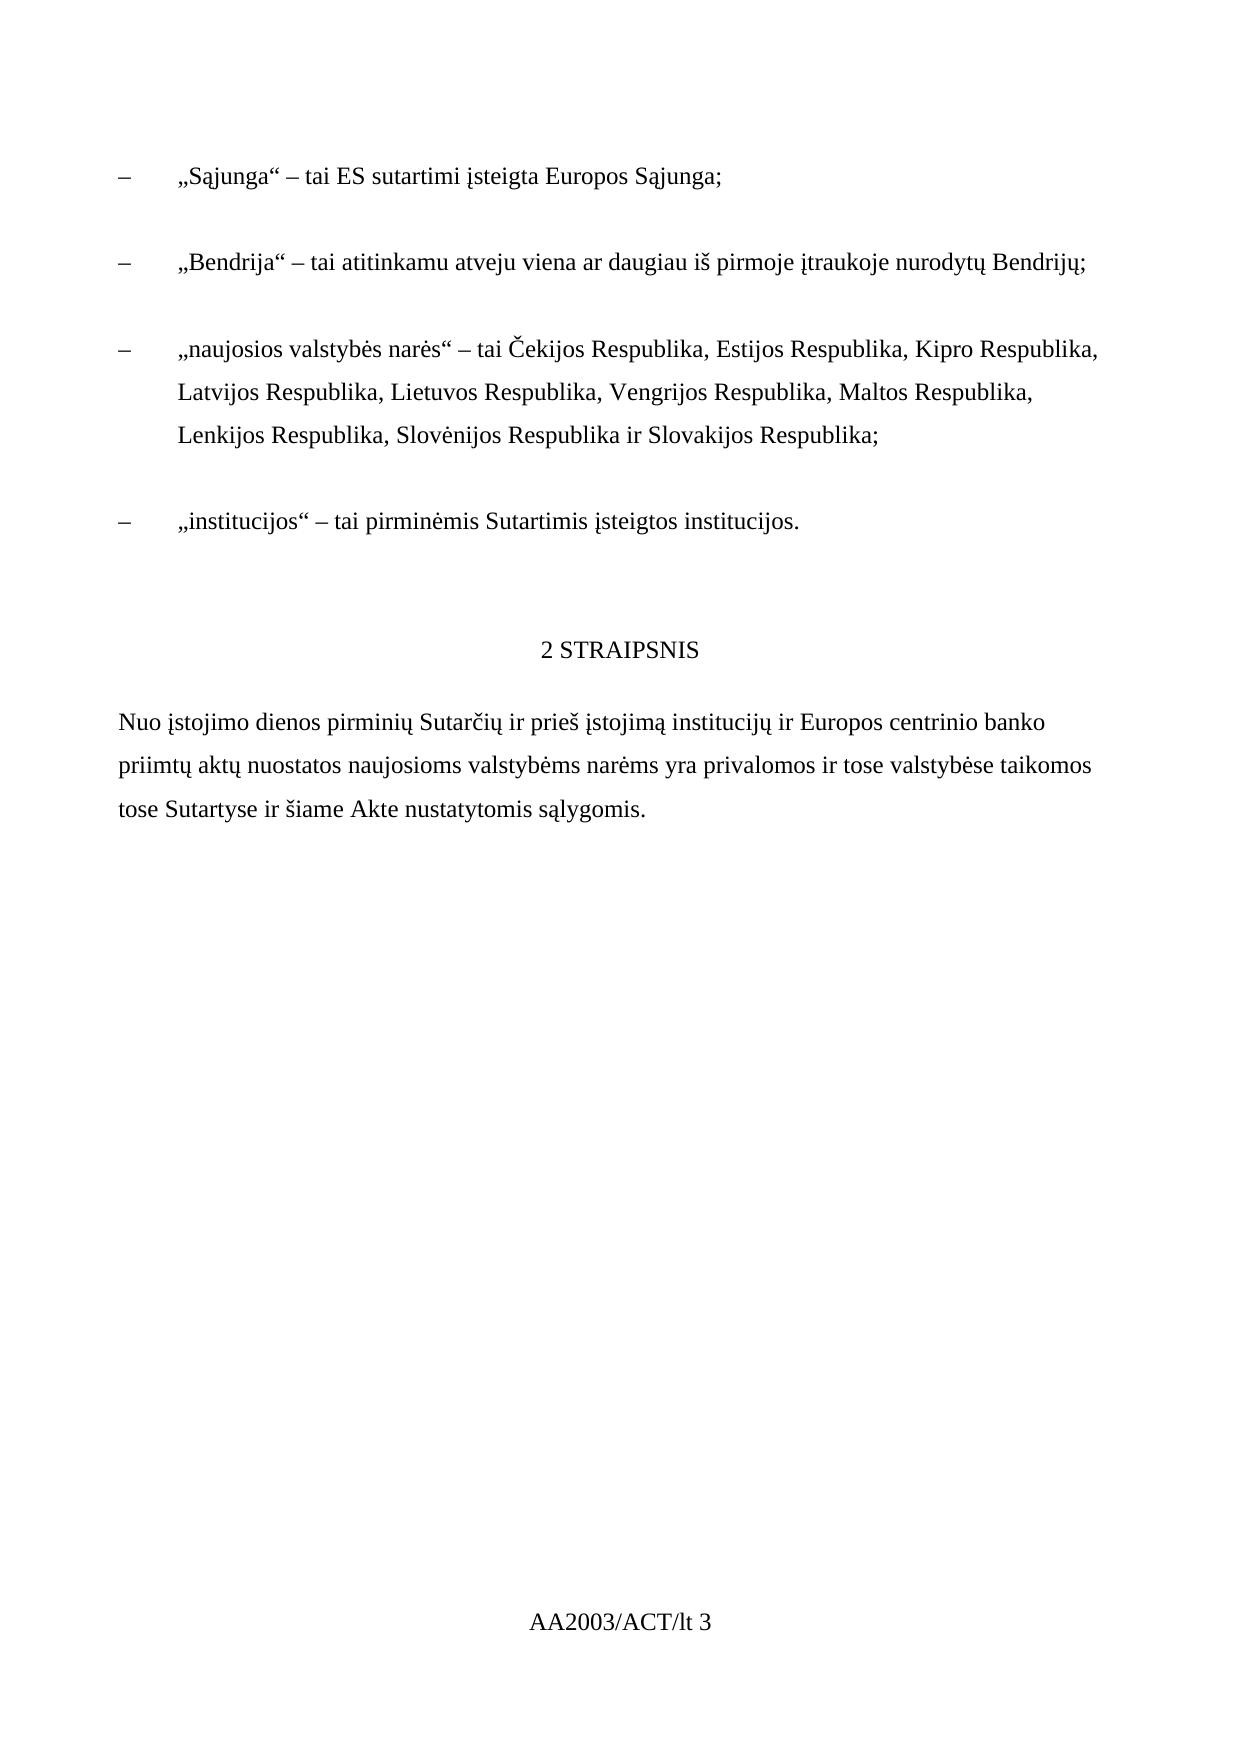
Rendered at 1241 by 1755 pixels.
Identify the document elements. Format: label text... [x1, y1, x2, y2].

text – „naujosios valstybės narės“ – tai Čekijos Respublika, Estijos Respublika, Kipro Respublika, Latvijos Respublika, Lietuvos Respublika, Vengrijos Respublika, Maltos Respublika, Lenkijos Respublika, Slovėnijos Respublika ir Slovakijos Respublika; [118, 334, 1122, 449]
text Nuo įstojimo dienos pirminių Sutarčių ir prieš įstojimą institucijų ir Europos centrinio banko priimtų aktų nuostatos naujosioms valstybėms narėms yra privalomos ir tose valstybėse taikomos tose Sutartyse ir šiame Akte nustatytomis sąlygomis. [118, 707, 1122, 822]
text 2 STRAIPSNIS [118, 636, 1122, 664]
text – „institucijos“ – tai pirminėmis Sutartimis įsteigtos institucijos. [118, 506, 1122, 535]
text – „Sąjunga“ – tai ES sutartimi įsteigta Europos Sąjunga; [118, 161, 1122, 190]
text – „Bendrija“ – tai atitinkamu atveju viena ar daugiau iš pirmoje įtraukoje nurodytų Bendrijų; [118, 247, 1122, 276]
